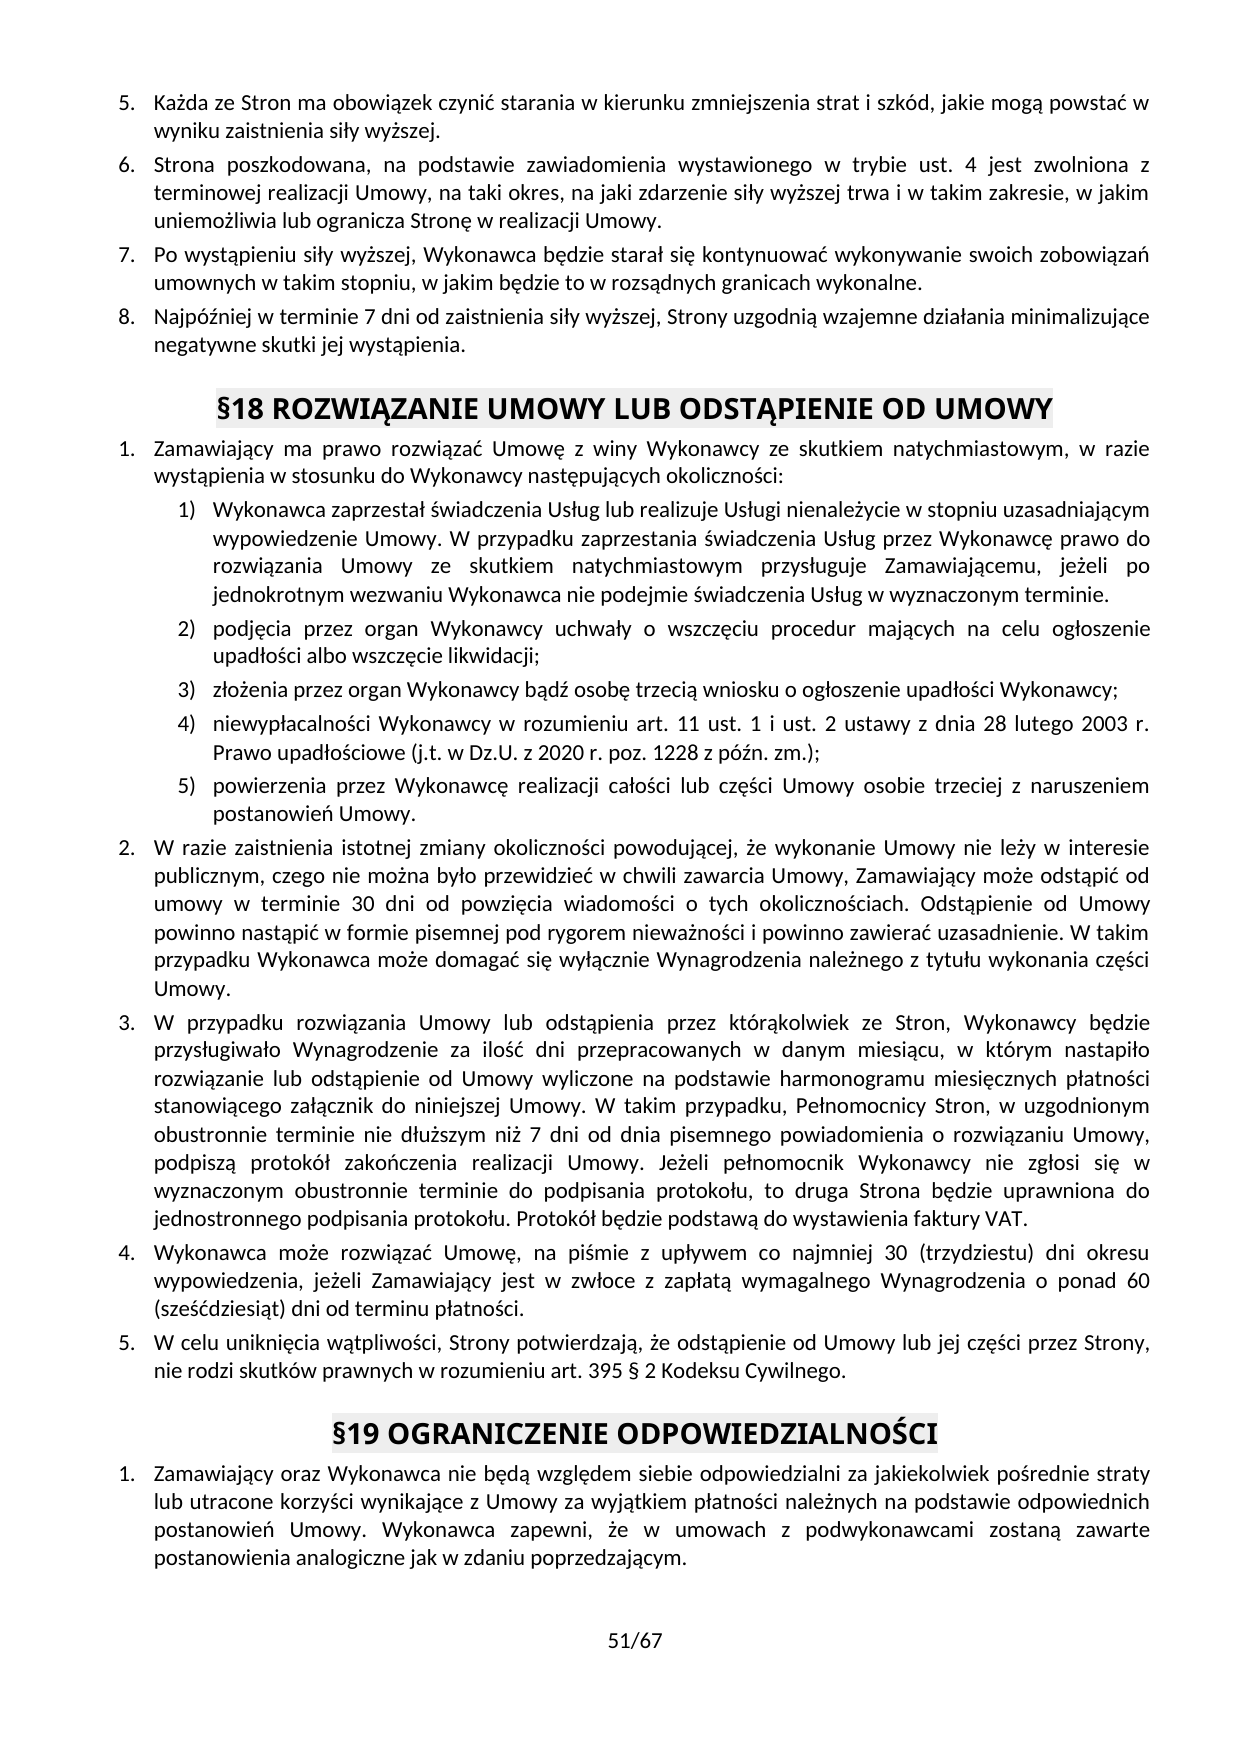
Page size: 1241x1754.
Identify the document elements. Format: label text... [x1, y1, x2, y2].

list Zamawiający oraz Wykonawca nie będą względem siebie odpowiedzialni za jakiekolwiek pośrednie straty lub utracone korzyści wynikające z Umowy za wyjątkiem płatności należnych na podstawie odpowiednich postanowień Umowy. Wykonawca zapewni, że w umowach z podwykonawcami zostaną zawarte postanowienia analogiczne jak w zdaniu poprzedzającym. [118, 1459, 1152, 1571]
text §18 ROZWIĄZANIE UMOWY LUB ODSTĄPIENIE OD UMOWY [1053, 388, 1152, 428]
list W przypadku rozwiązania Umowy lub odstąpienia przez którąkolwiek ze Stron, Wykonawcy będzie przysługiwało Wynagrodzenie za ilość dni przepracowanych w danym miesiącu, w którym nastapiło rozwiązanie lub odstąpienie od Umowy wyliczone na podstawie harmonogramu miesięcznych płatności stanowiącego załącznik do niniejszej Umowy. W takim przypadku, Pełnomocnicy Stron, w uzgodnionym obustronnie terminie nie dłuższym niż 7 dni od dnia pisemnego powiadomienia o rozwiązaniu Umowy, podpiszą protokół zakończenia realizacji Umowy. Jeżeli pełnomocnik Wykonawcy nie zgłosi się w wyznaczonym obustronnie terminie do podpisania protokołu, to druga Strona będzie uprawniona do jednostronnego podpisania protokołu. Protokół będzie podstawą do wystawienia faktury VAT. [118, 1008, 1152, 1232]
list Wykonawca zaprzestał świadczenia Usług lub realizuje Usługi nienależycie w stopniu uzasadniającym wypowiedzenie Umowy. W przypadku zaprzestania świadczenia Usług przez Wykonawcę prawo do rozwiązania Umowy ze skutkiem natychmiastowym przysługuje Zamawiającemu, jeżeli po jednokrotnym wezwaniu Wykonawca nie podejmie świadczenia Usług w wyznaczonym terminie. [177, 496, 1152, 608]
text §19 OGRANICZENIE ODPOWIEDZIALNOŚCI [118, 1413, 332, 1453]
list Po wystąpieniu siły wyższej, Wykonawca będzie starał się kontynuować wykonywanie swoich zobowiązań umownych w takim stopniu, w jakim będzie to w rozsądnych granicach wykonalne. [118, 241, 1152, 297]
list Wykonawca może rozwiązać Umowę, na piśmie z upływem co najmniej 30 (trzydziestu) dni okresu wypowiedzenia, jeżeli Zamawiający jest w zwłoce z zapłatą wymagalnego Wynagrodzenia o ponad 60 (sześćdziesiąt) dni od terminu płatności. [118, 1238, 1152, 1322]
list Najpóźniej w terminie 7 dni od zaistnienia siły wyższej, Strony uzgodnią wzajemne działania minimalizujące negatywne skutki jej wystąpienia. [118, 302, 1152, 358]
list Każda ze Stron ma obowiązek czynić starania w kierunku zmniejszenia strat i szkód, jakie mogą powstać w wyniku zaistnienia siły wyższej. [118, 88, 1152, 144]
list Strona poszkodowana, na podstawie zawiadomienia wystawionego w trybie ust. 4 jest zwolniona z terminowej realizacji Umowy, na taki okres, na jaki zdarzenie siły wyższej trwa i w takim zakresie, w jakim uniemożliwia lub ogranicza Stronę w realizacji Umowy. [118, 151, 1152, 234]
list W celu uniknięcia wątpliwości, Strony potwierdzają, że odstąpienie od Umowy lub jej części przez Strony, nie rodzi skutków prawnych w rozumieniu art. 395 § 2 Kodeksu Cywilnego. [118, 1328, 1152, 1384]
list niewypłacalności Wykonawcy w rozumieniu art. 11 ust. 1 i ust. 2 ustawy z dnia 28 lutego 2003 r. Prawo upadłościowe (j.t. w Dz.U. z 2020 r. poz. 1228 z późn. zm.); [177, 709, 1152, 766]
list podjęcia przez organ Wykonawcy uchwały o wszczęciu procedur mających na celu ogłoszenie upadłości albo wszczęcie likwidacji; [177, 614, 1152, 670]
list złożenia przez organ Wykonawcy bądź osobę trzecią wniosku o ogłoszenie upadłości Wykonawcy; [177, 676, 1152, 704]
list W razie zaistnienia istotnej zmiany okoliczności powodującej, że wykonanie Umowy nie leży w interesie publicznym, czego nie można było przewidzieć w chwili zawarcia Umowy, Zamawiający może odstąpić od umowy w terminie 30 dni od powzięcia wiadomości o tych okolicznościach. Odstąpienie od Umowy powinno nastąpić w formie pisemnej pod rygorem nieważności i powinno zawierać uzasadnienie. W takim przypadku Wykonawca może domagać się wyłącznie Wynagrodzenia należnego z tytułu wykonania części Umowy. [118, 833, 1152, 1002]
text §19 OGRANICZENIE ODPOWIEDZIALNOŚCI [938, 1413, 1152, 1453]
list powierzenia przez Wykonawcę realizacji całości lub części Umowy osobie trzeciej z naruszeniem postanowień Umowy. [177, 772, 1152, 828]
list Zamawiający ma prawo rozwiązać Umowę z winy Wykonawcy ze skutkiem natychmiastowym, w razie wystąpienia w stosunku do Wykonawcy następujących okoliczności: [118, 434, 1152, 490]
text §18 ROZWIĄZANIE UMOWY LUB ODSTĄPIENIE OD UMOWY [118, 388, 216, 428]
